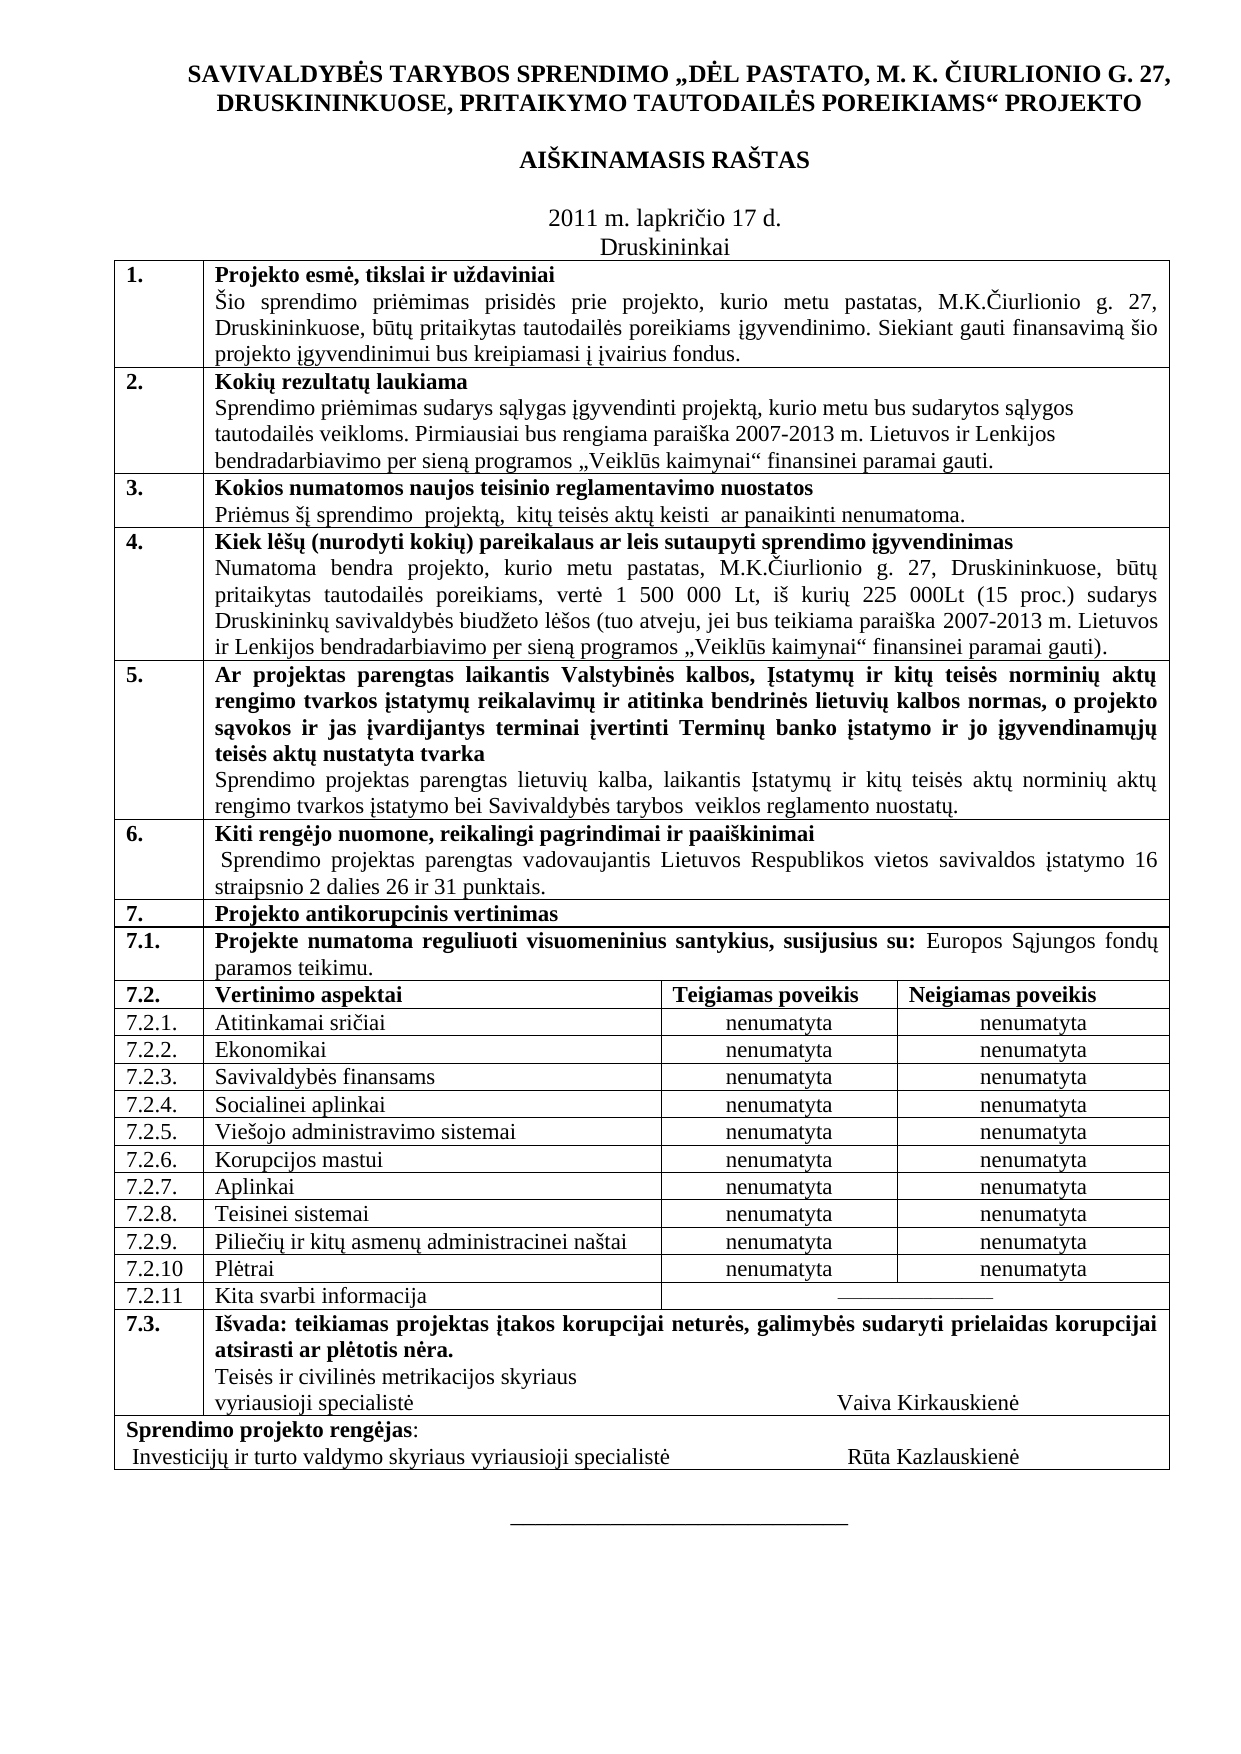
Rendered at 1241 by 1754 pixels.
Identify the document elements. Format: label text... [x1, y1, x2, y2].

table_cell Savivaldybės finansams [204, 1064, 661, 1090]
table_cell Korupcijos mastui [204, 1146, 661, 1172]
table_cell nenumatyta [898, 1091, 1169, 1117]
table_cell Vertinimo aspektai [204, 981, 661, 1008]
table_cell Teigiamas poveikis [662, 981, 897, 1008]
table_cell nenumatyta [662, 1146, 897, 1172]
table_cell 3. [115, 474, 203, 527]
table_cell nenumatyta [898, 1200, 1169, 1227]
text AIŠKINAMASIS RAŠTAS [177, 145, 1152, 174]
table_cell nenumatyta [662, 1036, 897, 1062]
table_cell nenumatyta [898, 1064, 1169, 1090]
table_cell 7.2.5. [115, 1118, 203, 1144]
table_cell nenumatyta [662, 1009, 897, 1035]
table_cell Išvada: teikiamas projektas įtakos korupcijai neturės, galimybės sudaryti prielaidas korupcijai atsirasti ar plėtotis nėra. Teisės ir civilinės metrikacijos skyriaus vyriausioji specialistė Vaiva Kirkauskienė [204, 1310, 1169, 1415]
table_cell Kiti rengėjo nuomone, reikalingi pagrindimai ir paaiškinimai Sprendimo projektas parengtas vadovaujantis Lietuvos Respublikos vietos savivaldos įstatymo 16 straipsnio 2 dalies 26 ir 31 punktais. [204, 820, 1169, 899]
table_cell 7.2.6. [115, 1146, 203, 1172]
table_cell 7.2.11 [115, 1283, 203, 1309]
table_cell 7.2.4. [115, 1091, 203, 1117]
table_cell Atitinkamai sričiai [204, 1009, 661, 1035]
table_cell Sprendimo projekto rengėjas: Investicijų ir turto valdymo skyriaus vyriausioji specialistė Rūta Kazlauskienė [115, 1416, 1169, 1469]
table_cell nenumatyta [898, 1228, 1169, 1254]
table_cell ____________________ [662, 1283, 1169, 1309]
table_cell Kiek lėšų (nurodyti kokių) pareikalaus ar leis sutaupyti sprendimo įgyvendinimas Numatoma bendra projekto, kurio metu pastatas, M.K.Čiurlionio g. 27, Druskininkuose, būtų pritaikytas tautodailės poreikiams, vertė 1 500 000 Lt, iš kurių 225 000Lt (15 proc.) sudarys Druskininkų savivaldybės biudžeto lėšos (tuo atveju, jei bus teikiama paraiška 2007-2013 m. Lietuvos ir Lenkijos bendradarbiavimo per sieną programos „Veiklūs kaimynai“ finansinei paramai gauti). [204, 528, 1169, 660]
table_cell 7.1. [115, 928, 203, 980]
table_cell nenumatyta [662, 1118, 897, 1144]
text ___________________________ [177, 1499, 1181, 1528]
table_cell 7.2.10 [115, 1255, 203, 1282]
table_cell Piliečių ir kitų asmenų administracinei naštai [204, 1228, 661, 1254]
table_cell 6. [115, 820, 203, 899]
table_cell Projekto antikorupcinis vertinimas [204, 900, 1169, 926]
table_cell 7. [115, 900, 203, 926]
table_cell nenumatyta [662, 1091, 897, 1117]
table_cell nenumatyta [662, 1173, 897, 1199]
table_cell Aplinkai [204, 1173, 661, 1199]
table_header 1. [115, 261, 203, 367]
table_cell nenumatyta [898, 1255, 1169, 1282]
table_cell nenumatyta [662, 1064, 897, 1090]
table_header Projekto esmė, tikslai ir uždaviniai Šio sprendimo priėmimas prisidės prie projekto, kurio metu pastatas, M.K.Čiurlionio g. 27, Druskininkuose, būtų pritaikytas tautodailės poreikiams įgyvendinimo. Siekiant gauti finansavimą šio projekto įgyvendinimui bus kreipiamasi į įvairius fondus. [204, 261, 1169, 367]
table_cell Projekte numatoma reguliuoti visuomeninius santykius, susijusius su: Europos Sąjungos fondų paramos teikimu. [204, 928, 1169, 980]
text Druskininkai [177, 232, 1152, 260]
table_cell Viešojo administravimo sistemai [204, 1118, 661, 1144]
table_cell 2. [115, 368, 203, 473]
table_cell Socialinei aplinkai [204, 1091, 661, 1117]
table_cell 7.2.8. [115, 1200, 203, 1227]
table_cell 4. [115, 528, 203, 660]
text SAVIVALDYBĖS TARYBOS SPRENDIMO „DĖL PASTATO, M. K. ČIURLIONIO G. 27, DRUSKININKUOSE, PRITAIKYMO TAUTODAILĖS POREIKIAMS“ PROJEKTO [177, 59, 1181, 117]
table_cell 7.3. [115, 1310, 203, 1415]
table_cell Neigiamas poveikis [898, 981, 1169, 1008]
table_cell 5. [115, 661, 203, 819]
table_cell nenumatyta [898, 1118, 1169, 1144]
table_cell nenumatyta [662, 1228, 897, 1254]
table_cell Kokių rezultatų laukiama Sprendimo priėmimas sudarys sąlygas įgyvendinti projektą, kurio metu bus sudarytos sąlygos tautodailės veikloms. Pirmiausiai bus rengiama paraiška 2007-2013 m. Lietuvos ir Lenkijos bendradarbiavimo per sieną programos „Veiklūs kaimynai“ finansinei paramai gauti. [204, 368, 1169, 473]
table_cell Kokios numatomos naujos teisinio reglamentavimo nuostatos Priėmus šį sprendimo projektą, kitų teisės aktų keisti ar panaikinti nenumatoma. [204, 474, 1169, 527]
table_cell nenumatyta [662, 1255, 897, 1282]
table_cell nenumatyta [898, 1173, 1169, 1199]
text 2011 m. lapkričio 17 d. [177, 203, 1152, 232]
table_cell nenumatyta [898, 1009, 1169, 1035]
table_cell 7.2.2. [115, 1036, 203, 1062]
table_cell 7.2.9. [115, 1228, 203, 1254]
table_cell 7.2.3. [115, 1064, 203, 1090]
table_cell Plėtrai [204, 1255, 661, 1282]
table_cell Teisinei sistemai [204, 1200, 661, 1227]
table_cell Ar projektas parengtas laikantis Valstybinės kalbos, Įstatymų ir kitų teisės norminių aktų rengimo tvarkos įstatymų reikalavimų ir atitinka bendrinės lietuvių kalbos normas, o projekto sąvokos ir jas įvardijantys terminai įvertinti Terminų banko įstatymo ir jo įgyvendinamųjų teisės aktų nustatyta tvarka Sprendimo projektas parengtas lietuvių kalba, laikantis Įstatymų ir kitų teisės aktų norminių aktų rengimo tvarkos įstatymo bei Savivaldybės tarybos veiklos reglamento nuostatų. [204, 661, 1169, 819]
table_cell nenumatyta [662, 1200, 897, 1227]
table_cell nenumatyta [898, 1036, 1169, 1062]
table_cell Kita svarbi informacija [204, 1283, 661, 1309]
table_cell nenumatyta [898, 1146, 1169, 1172]
table_cell Ekonomikai [204, 1036, 661, 1062]
table_cell 7.2.7. [115, 1173, 203, 1199]
table_cell 7.2.1. [115, 1009, 203, 1035]
table_cell 7.2. [115, 981, 203, 1008]
